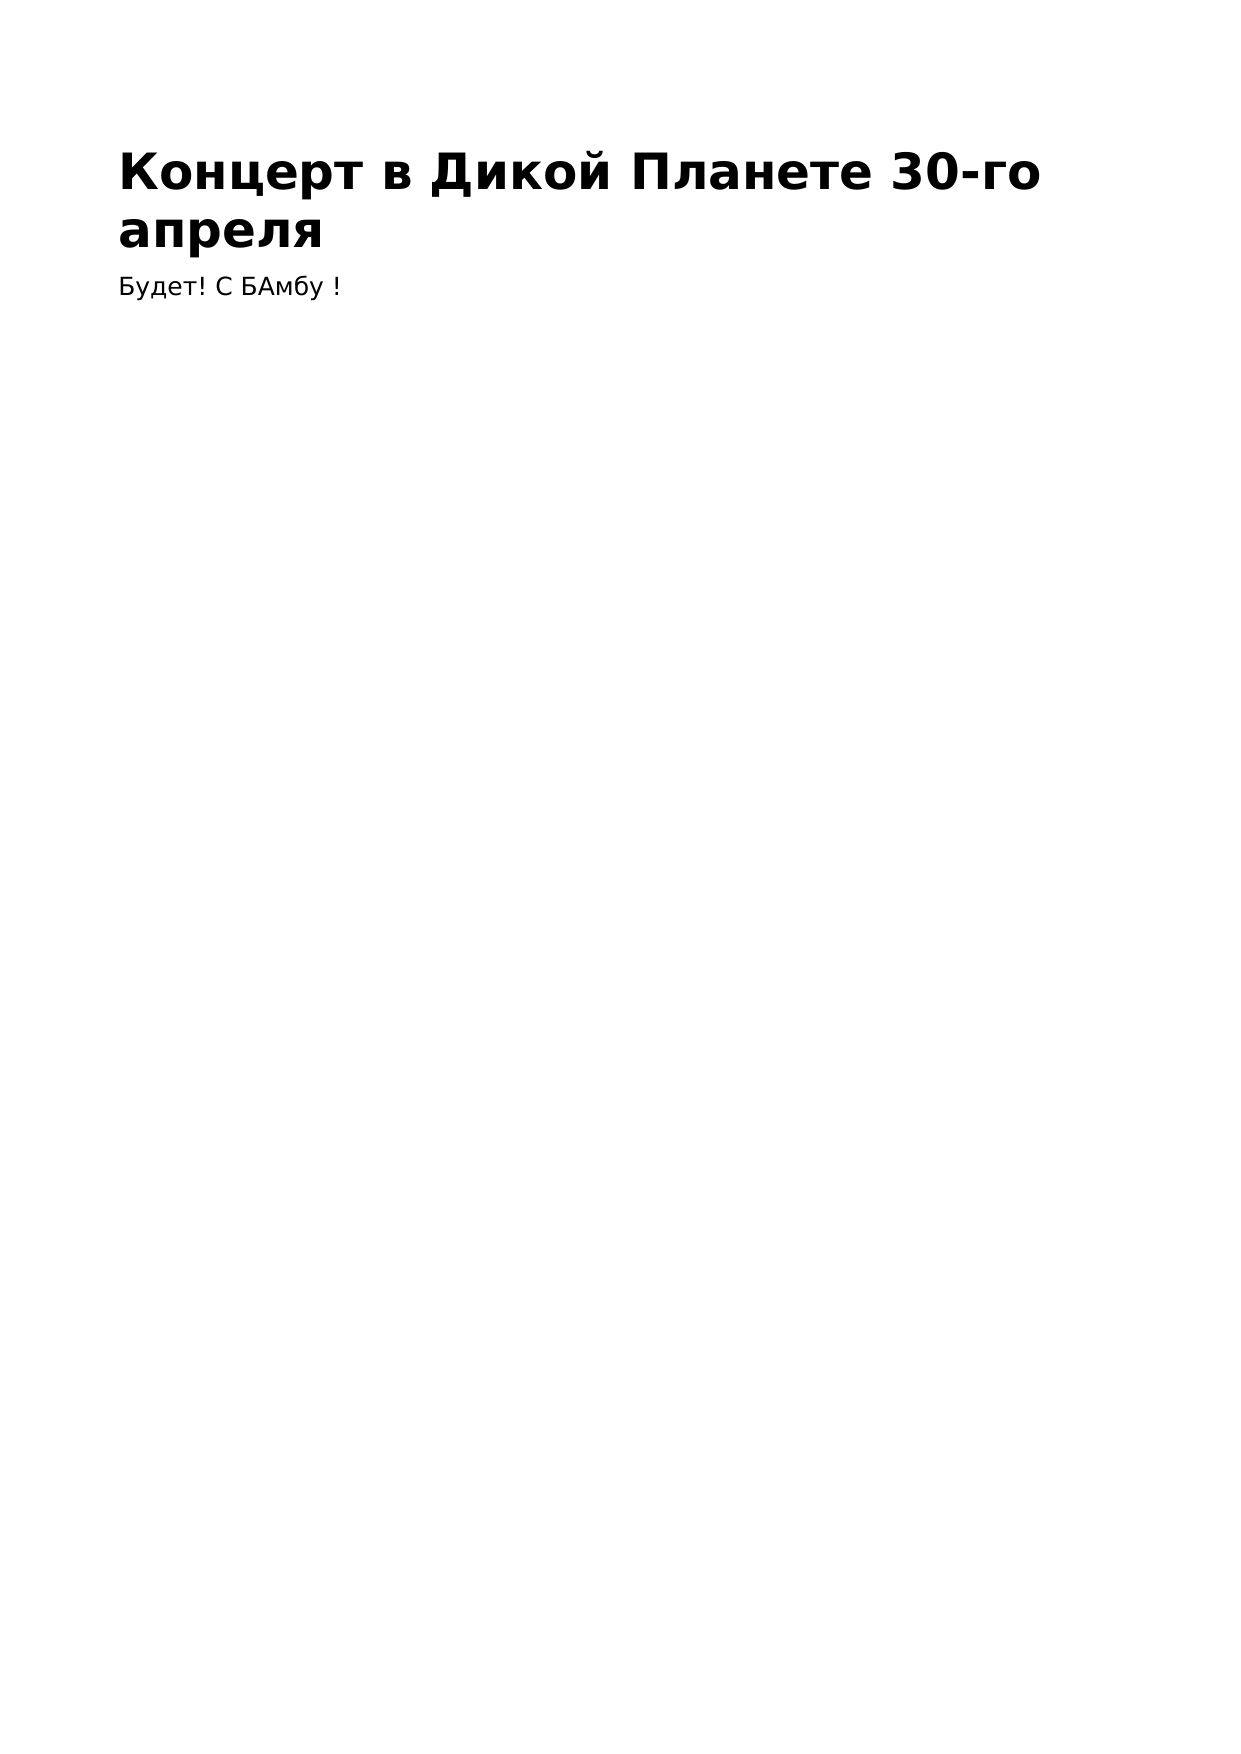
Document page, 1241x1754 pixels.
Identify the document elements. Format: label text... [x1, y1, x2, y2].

subtitle Концерт в Дикой Планете 30-го апреля [118, 143, 1122, 259]
text Будет! С БАмбу ! [118, 272, 1122, 301]
